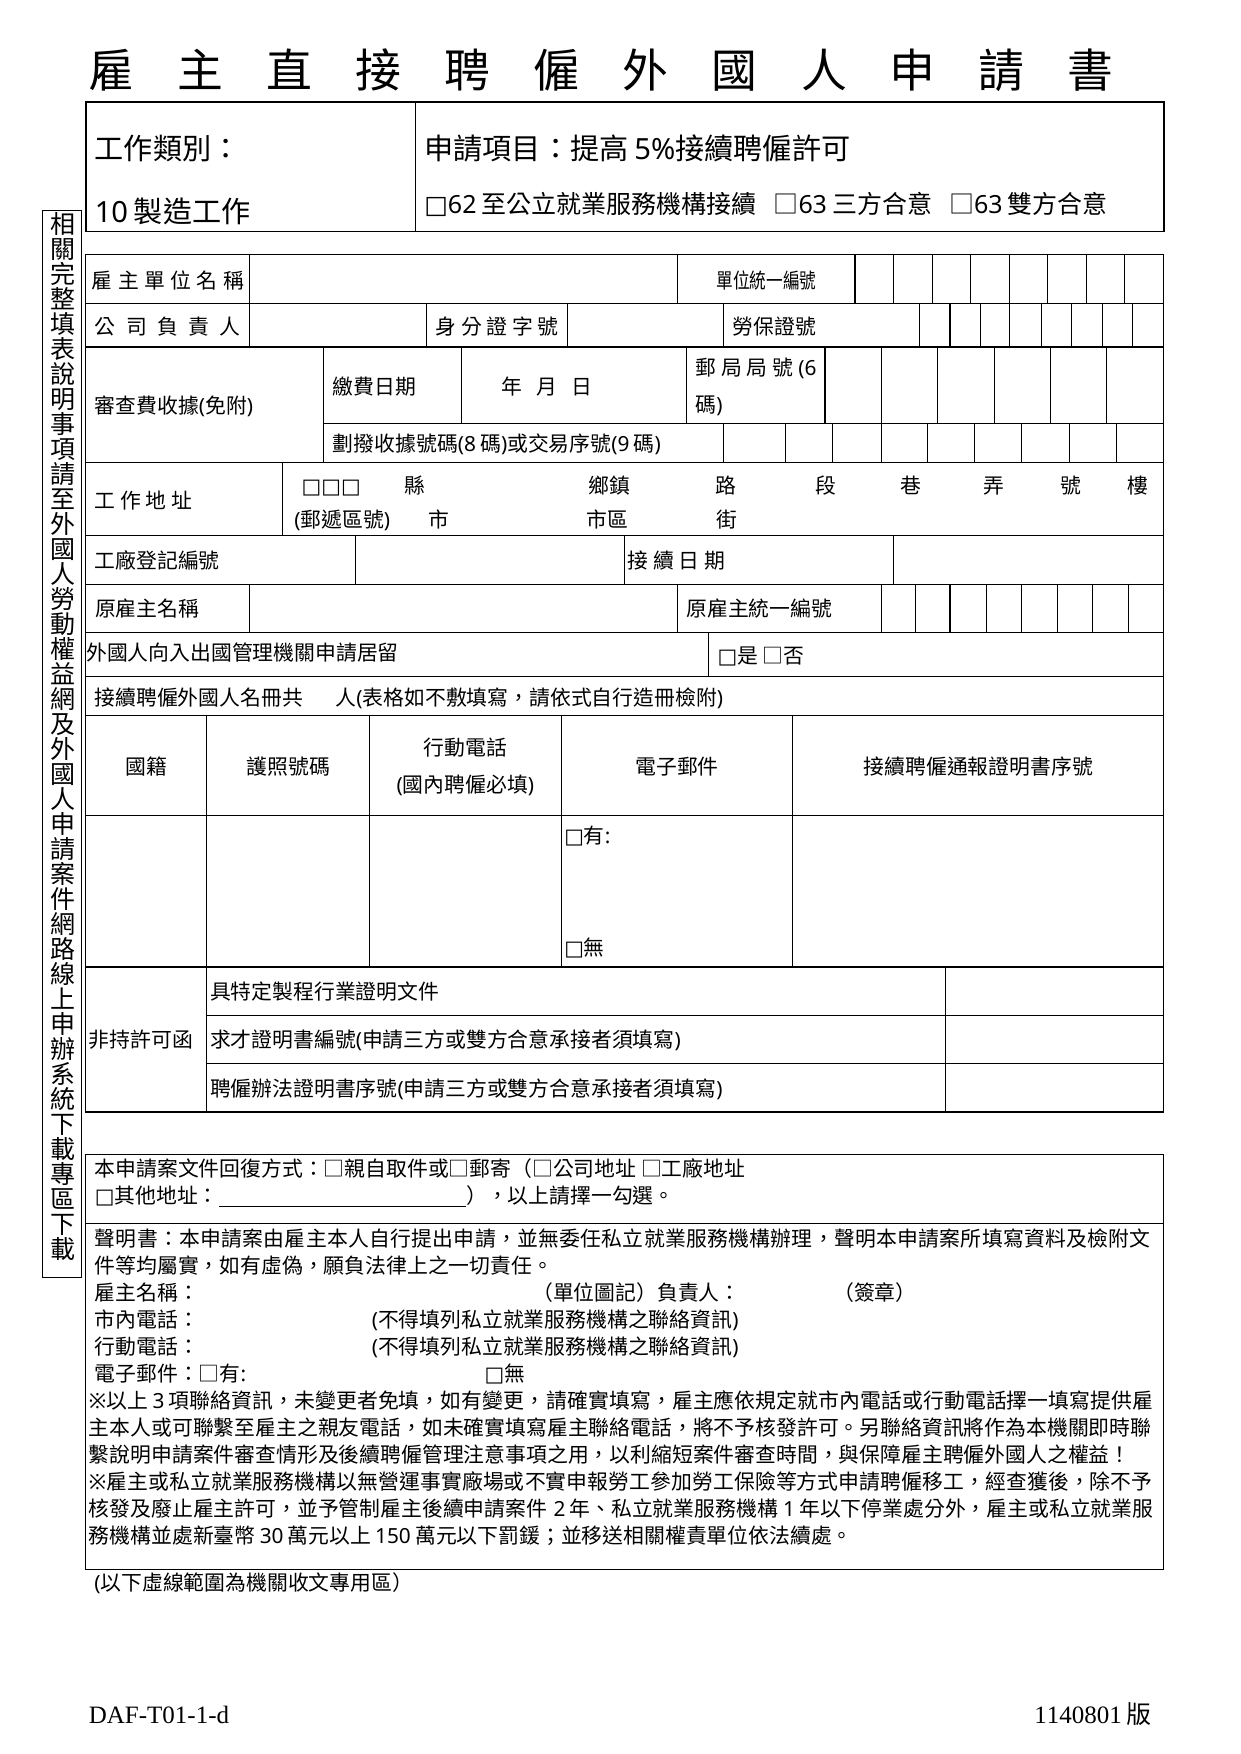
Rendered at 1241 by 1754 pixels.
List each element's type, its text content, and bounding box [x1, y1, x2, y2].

table_header 雇主單位名稱 [86, 255, 249, 303]
table_cell [981, 304, 1009, 346]
table_cell [946, 1064, 1163, 1111]
table_header [1125, 255, 1163, 303]
table_cell [1093, 585, 1128, 632]
table_header 本申請案文件回復方式：□親自取件或□郵寄（□公司地址 □工廠地址 □其他地址： ），以上請擇一勾選。 [86, 1155, 1163, 1223]
table_cell [833, 424, 881, 462]
table_cell [1107, 348, 1163, 422]
table_cell [995, 348, 1050, 422]
table_header [971, 255, 1009, 303]
table_cell [882, 585, 915, 632]
table_cell 工廠登記編號 [86, 536, 355, 583]
table_cell [370, 816, 561, 966]
table_cell [928, 424, 974, 462]
table_cell 年 月 日 [462, 348, 686, 422]
table_cell [86, 816, 206, 966]
table_cell [916, 585, 949, 632]
table_cell 工 作 地 址 [86, 463, 282, 535]
table_cell [1129, 585, 1163, 632]
table_cell [951, 304, 980, 346]
table_cell 聘僱辦法證明書序號(申請三方或雙方合意承接者須填寫) [207, 1064, 945, 1111]
table_cell 勞保證號 [724, 304, 919, 346]
table_cell 原雇主名稱 [86, 585, 249, 632]
table_cell 行動電話 (國內聘僱必填) [370, 716, 561, 814]
table_cell [1022, 585, 1057, 632]
table_header 申請項目：提高5%接續聘僱許可 □62至公立就業服務機構接續 □63三方合意 □63雙方合意 [416, 103, 1163, 231]
table_cell [1010, 304, 1041, 346]
table_header 單位統一編號 [678, 255, 854, 303]
table_cell [793, 816, 1163, 966]
table_cell 繳費日期 [324, 348, 461, 422]
table_cell 劃撥收據號碼(8碼)或交易序號(9碼) [324, 424, 723, 462]
table_cell [786, 424, 832, 462]
text 雇主直接聘僱外國人申請書 [89, 34, 1114, 101]
table_cell 聲明書：本申請案由雇主本人自行提出申請，並無委任私立就業服務機構辦理，聲明本申請案所填寫資料及檢附文件等均屬實，如有虛偽，願負法律上之一切責任。 雇主名稱： （單位圖記）負責人： （簽章） 市內電話： (不得填列私立就業服務機構之聯絡資訊) 行動電話： (不得填列私立就業服務機構之聯絡資訊) 電子郵件：□有: □無 ※以上3項聯絡資訊，未變更者免填，如有變更，請確實填寫，雇主應依規定就市內電話或行動電話擇一填寫提供雇主本人或可聯繫至雇主之親友電話，如未確實填寫雇主聯絡電話，將不予核發許可。另聯絡資訊將作為本機關即時聯繫說明申請案件審查情形及後續聘僱管理注意事項之用，以利縮短案件審查時間，與保障雇主聘僱外國人之權益！ ※雇主或私立就業服務機構以無營運事實廠場或不實申報勞工參加勞工保險等方式申請聘僱移工，經查獲後，除不予核發及廢止雇主許可，並予管制雇主後續申請案件2年、私立就業服務機構1年以下停業處分外，雇主或私立就業服務機構並處新臺幣30萬元以上150萬元以下罰鍰；並移送相關權責單位依法續處。 [86, 1224, 1163, 1569]
table_cell [951, 585, 986, 632]
table_cell 求才證明書編號(申請三方或雙方合意承接者須填寫) [207, 1016, 945, 1063]
table_cell 接 續 日 期 [625, 536, 893, 583]
table_cell [207, 816, 369, 966]
table_cell [882, 424, 927, 462]
table_cell [938, 348, 994, 422]
table_cell [724, 424, 785, 462]
table_cell [826, 348, 881, 422]
table_cell 國籍 [86, 716, 206, 814]
table_cell 接續聘僱外國人名冊共 人(表格如不敷填寫，請依式自行造冊檢附) [86, 677, 1163, 715]
table_cell [894, 536, 1163, 583]
table_cell [250, 585, 677, 632]
table_cell [250, 304, 426, 346]
table_cell [1058, 585, 1092, 632]
table_cell [1022, 424, 1069, 462]
table_cell [568, 304, 723, 346]
table_header 工作類別： 10製造工作 [87, 103, 415, 231]
table_header [856, 255, 893, 303]
table_cell [946, 1016, 1163, 1063]
table_cell [356, 536, 624, 583]
table_header 非持許可函 [86, 968, 206, 1111]
table_cell 接續聘僱通報證明書序號 [793, 716, 1163, 814]
table_cell [1117, 424, 1163, 462]
text 相關完整填表說明事項請至外國人勞動權益網及外國人申請案件網路線上申辦系統下載專區下載 [44, 211, 81, 1277]
table_cell 公司負責人 [86, 304, 249, 346]
table_cell [975, 424, 1021, 462]
table_cell [1042, 304, 1071, 346]
table_cell 外國人向入出國管理機關申請居留 [86, 633, 708, 676]
table_cell 審查費收據(免附) [86, 348, 323, 462]
table_header [250, 255, 677, 303]
table_header [933, 255, 970, 303]
table_cell [987, 585, 1021, 632]
table_cell [920, 304, 949, 346]
table_cell □□□ 縣 鄉鎮 路 段 巷 弄 號 樓 (郵遞區號) 市 市區 街 [283, 463, 1163, 535]
table_header [894, 255, 932, 303]
text (以下虛線範圍為機關收文專用區） [89, 1570, 1152, 1595]
table_cell 護照號碼 [207, 716, 369, 814]
table_header [1048, 255, 1086, 303]
table_cell 郵局局號(6碼) [687, 348, 824, 422]
table_cell [1051, 348, 1106, 422]
table_header [1010, 255, 1047, 303]
table_header [946, 968, 1163, 1015]
table_header 具特定製程行業證明文件 [207, 968, 945, 1015]
table_cell [882, 348, 937, 422]
table_cell □是 □否 [709, 633, 1163, 676]
table_cell [1133, 304, 1163, 346]
table_cell 身分證字號 [427, 304, 567, 346]
table_cell 原雇主統一編號 [678, 585, 881, 632]
table_cell [1103, 304, 1132, 346]
table_cell 電子郵件 [562, 716, 792, 814]
table_header [1087, 255, 1124, 303]
table_cell [1072, 304, 1102, 346]
table_cell □有: □無 [562, 816, 792, 966]
table_cell [1070, 424, 1116, 462]
